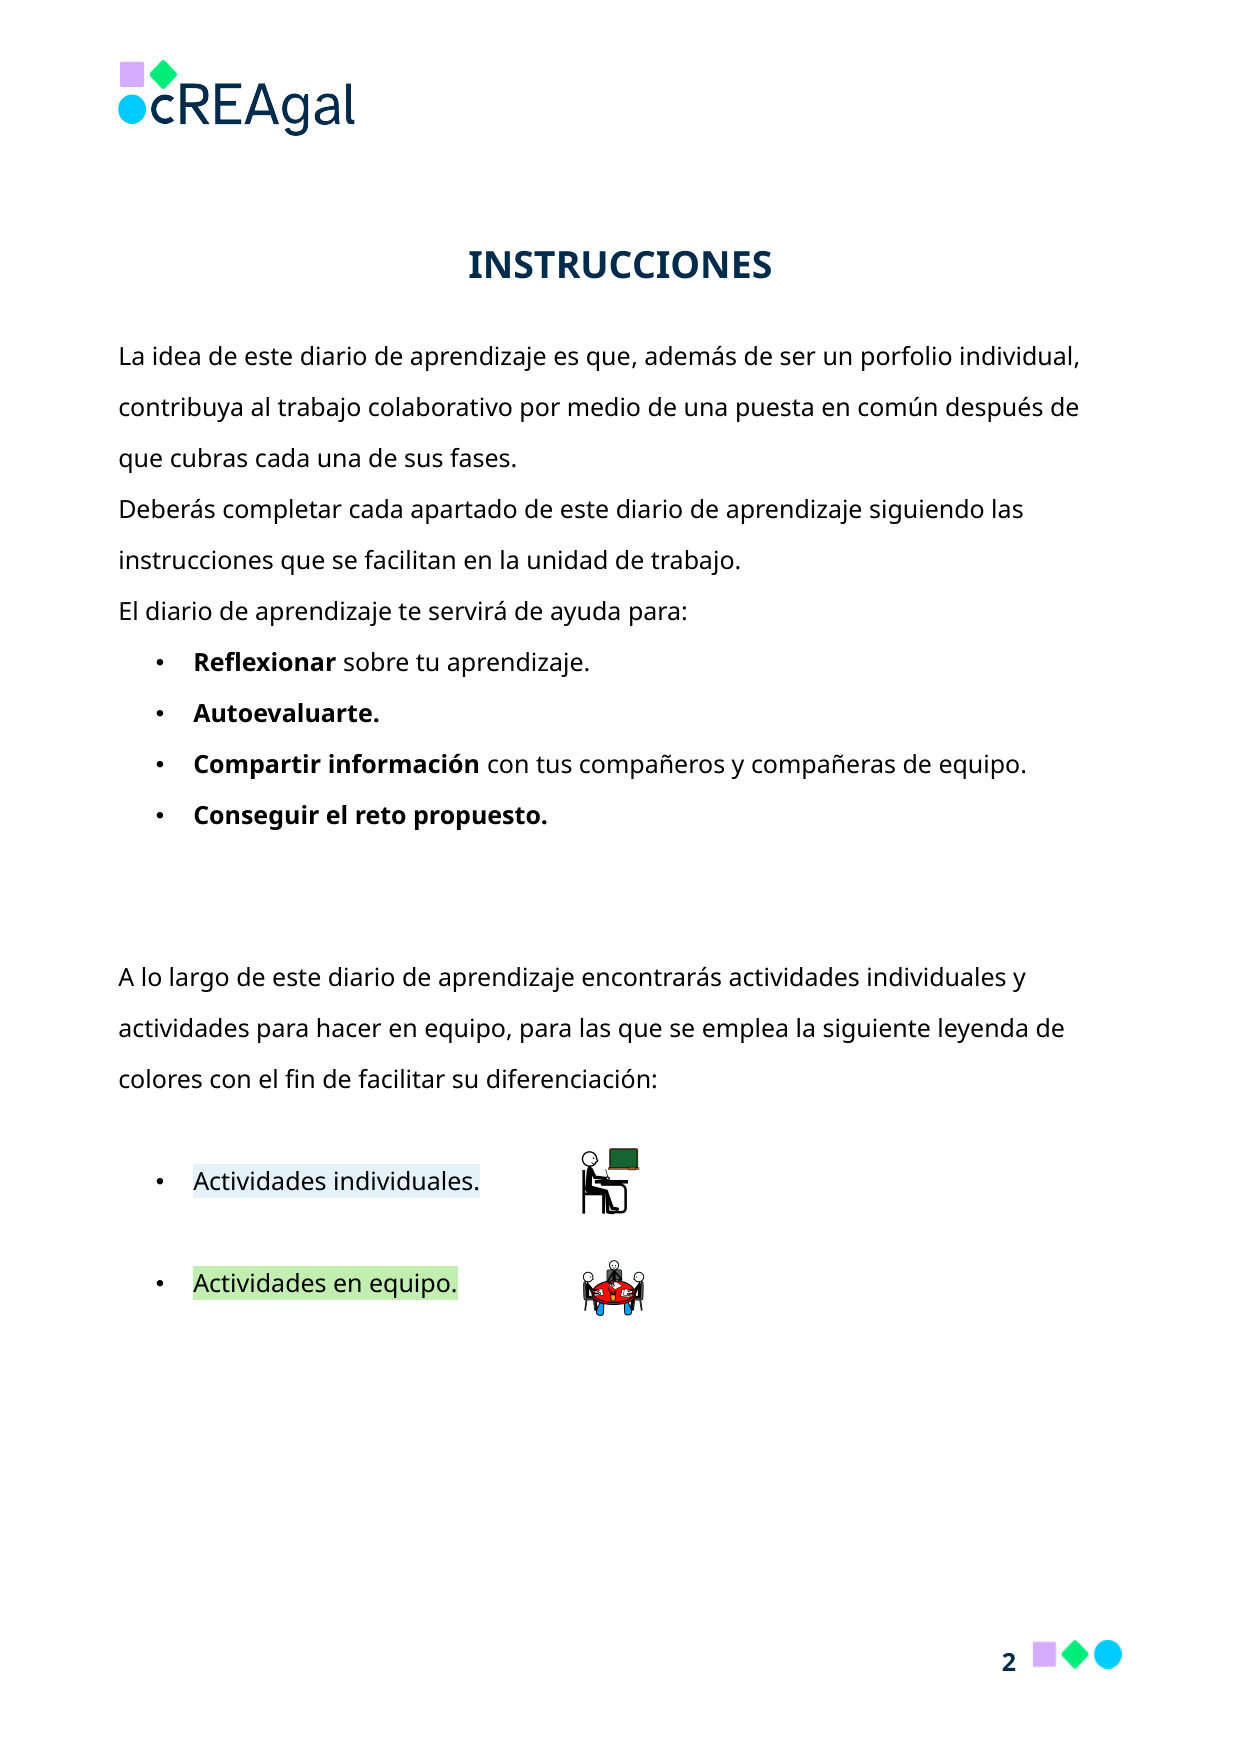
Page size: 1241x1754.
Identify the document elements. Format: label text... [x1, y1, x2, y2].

list [649, 1164, 1122, 1198]
list Reflexionar sobre tu aprendizaje. [156, 645, 1122, 679]
picture [578, 1252, 649, 1324]
text La idea de este diario de aprendizaje es que, además de ser un porfolio individual, contribuya al trabajo colaborativo por medio de una puesta en común después de que cubras cada una de sus fases. [118, 338, 1122, 474]
list Autoevaluarte. [156, 696, 1122, 730]
text El diario de aprendizaje te servirá de ayuda para: [118, 594, 1122, 628]
list Actividades en equipo. [156, 1266, 578, 1300]
picture [577, 1146, 649, 1217]
list Compartir información con tus compañeros y compañeras de equipo. [156, 747, 1122, 781]
list Conseguir el reto propuesto. [156, 798, 1122, 832]
text Deberás completar cada apartado de este diario de aprendizaje siguiendo las instrucciones que se facilitan en la unidad de trabajo. [118, 492, 1122, 577]
list Actividades individuales. [156, 1164, 577, 1198]
text A lo largo de este diario de aprendizaje encontrarás actividades individuales y actividades para hacer en equipo, para las que se emplea la siguiente leyenda de colores con el fin de facilitar su diferenciación: [118, 959, 1122, 1096]
picture [118, 60, 355, 136]
list [649, 1266, 1122, 1300]
picture [1111, 1657, 1122, 1669]
picture [1112, 1640, 1122, 1651]
picture [1032, 1640, 1105, 1669]
subtitle INSTRUCCIONES [118, 238, 1122, 289]
